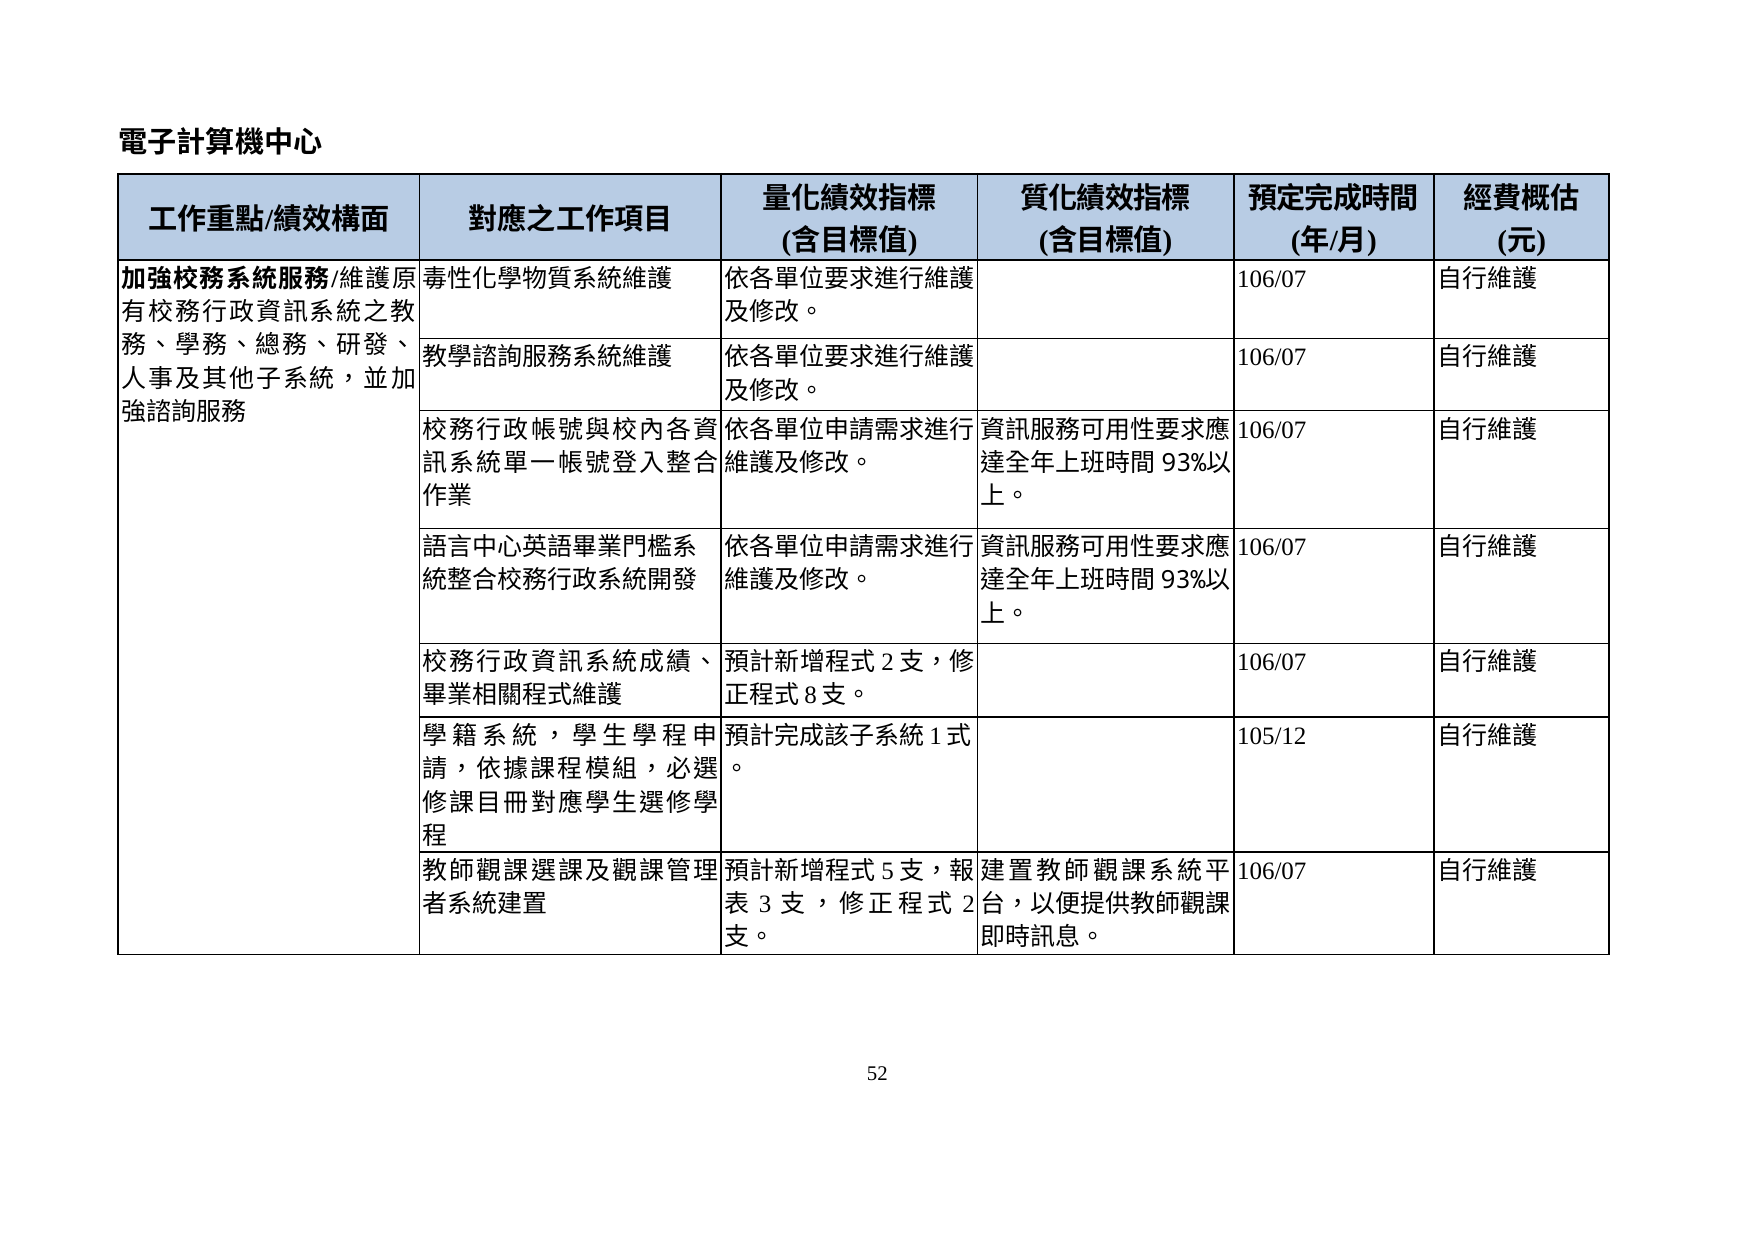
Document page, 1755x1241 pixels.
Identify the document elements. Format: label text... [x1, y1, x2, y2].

table_cell 資訊服務可用性要求應達全年上班時間93%以上。 [978, 529, 1233, 642]
table_cell 資訊服務可用性要求應達全年上班時間93%以上。 [978, 411, 1233, 527]
table_cell 106/07 [1235, 411, 1433, 527]
table_cell 教師觀課選課及觀課管理者系統建置 [420, 853, 720, 954]
table_header 預定完成時間 (年/月) [1235, 175, 1433, 259]
table_header 經費概估 (元) [1435, 175, 1608, 259]
table_cell 105/12 [1235, 718, 1433, 851]
table_cell 自行維護 [1435, 339, 1608, 410]
table_cell 預計完成該子系統1式 。 [722, 718, 977, 851]
table_cell 校務行政帳號與校內各資訊系統單一帳號登入整合作業 [420, 411, 720, 527]
table_cell 依各單位要求進行維護及修改。 [722, 339, 977, 410]
table_cell 依各單位申請需求進行維護及修改。 [722, 529, 977, 642]
table_cell 學籍系統，學生學程申請，依據課程模組，必選修課目冊對應學生選修學程 [420, 718, 720, 851]
table_cell 自行維護 [1435, 853, 1608, 954]
table_cell [978, 718, 1233, 851]
table_cell 106/07 [1235, 853, 1433, 954]
table_header 質化績效指標 (含目標值) [978, 175, 1233, 259]
table_cell 預計新增程式5支，報表3支，修正程式2支。 [722, 853, 977, 954]
table_cell 106/07 [1235, 644, 1433, 716]
table_cell 自行維護 [1435, 261, 1608, 338]
table_cell 自行維護 [1435, 644, 1608, 716]
table_cell [978, 261, 1233, 338]
table_cell 依各單位申請需求進行維護及修改。 [722, 411, 977, 527]
table_cell 建置教師觀課系統平台，以便提供教師觀課即時訊息。 [978, 853, 1233, 954]
table_cell 106/07 [1235, 261, 1433, 338]
table_cell 預計新增程式2支，修正程式8支。 [722, 644, 977, 716]
table_cell 加強校務系統服務/維護原有校務行政資訊系統之教務、學務、總務、研發、人事及其他子系統，並加強諮詢服務 [119, 261, 419, 954]
table_cell 自行維護 [1435, 529, 1608, 642]
table_cell 校務行政資訊系統成績、畢業相關程式維護 [420, 644, 720, 716]
table_header 對應之工作項目 [420, 175, 720, 259]
table_header 量化績效指標 (含目標值) [722, 175, 977, 259]
table_cell 依各單位要求進行維護及修改。 [722, 261, 977, 338]
table_cell 自行維護 [1435, 411, 1608, 527]
table_cell 語言中心英語畢業門檻系統整合校務行政系統開發 [420, 529, 720, 642]
text 電子計算機中心 [118, 118, 1636, 160]
table_cell 106/07 [1235, 339, 1433, 410]
table_header 工作重點/績效構面 [119, 175, 419, 259]
table_cell [978, 644, 1233, 716]
table_cell 自行維護 [1435, 718, 1608, 851]
table_cell 106/07 [1235, 529, 1433, 642]
table_cell 教學諮詢服務系統維護 [420, 339, 720, 410]
table_cell [978, 339, 1233, 410]
table_cell 毒性化學物質系統維護 [420, 261, 720, 338]
